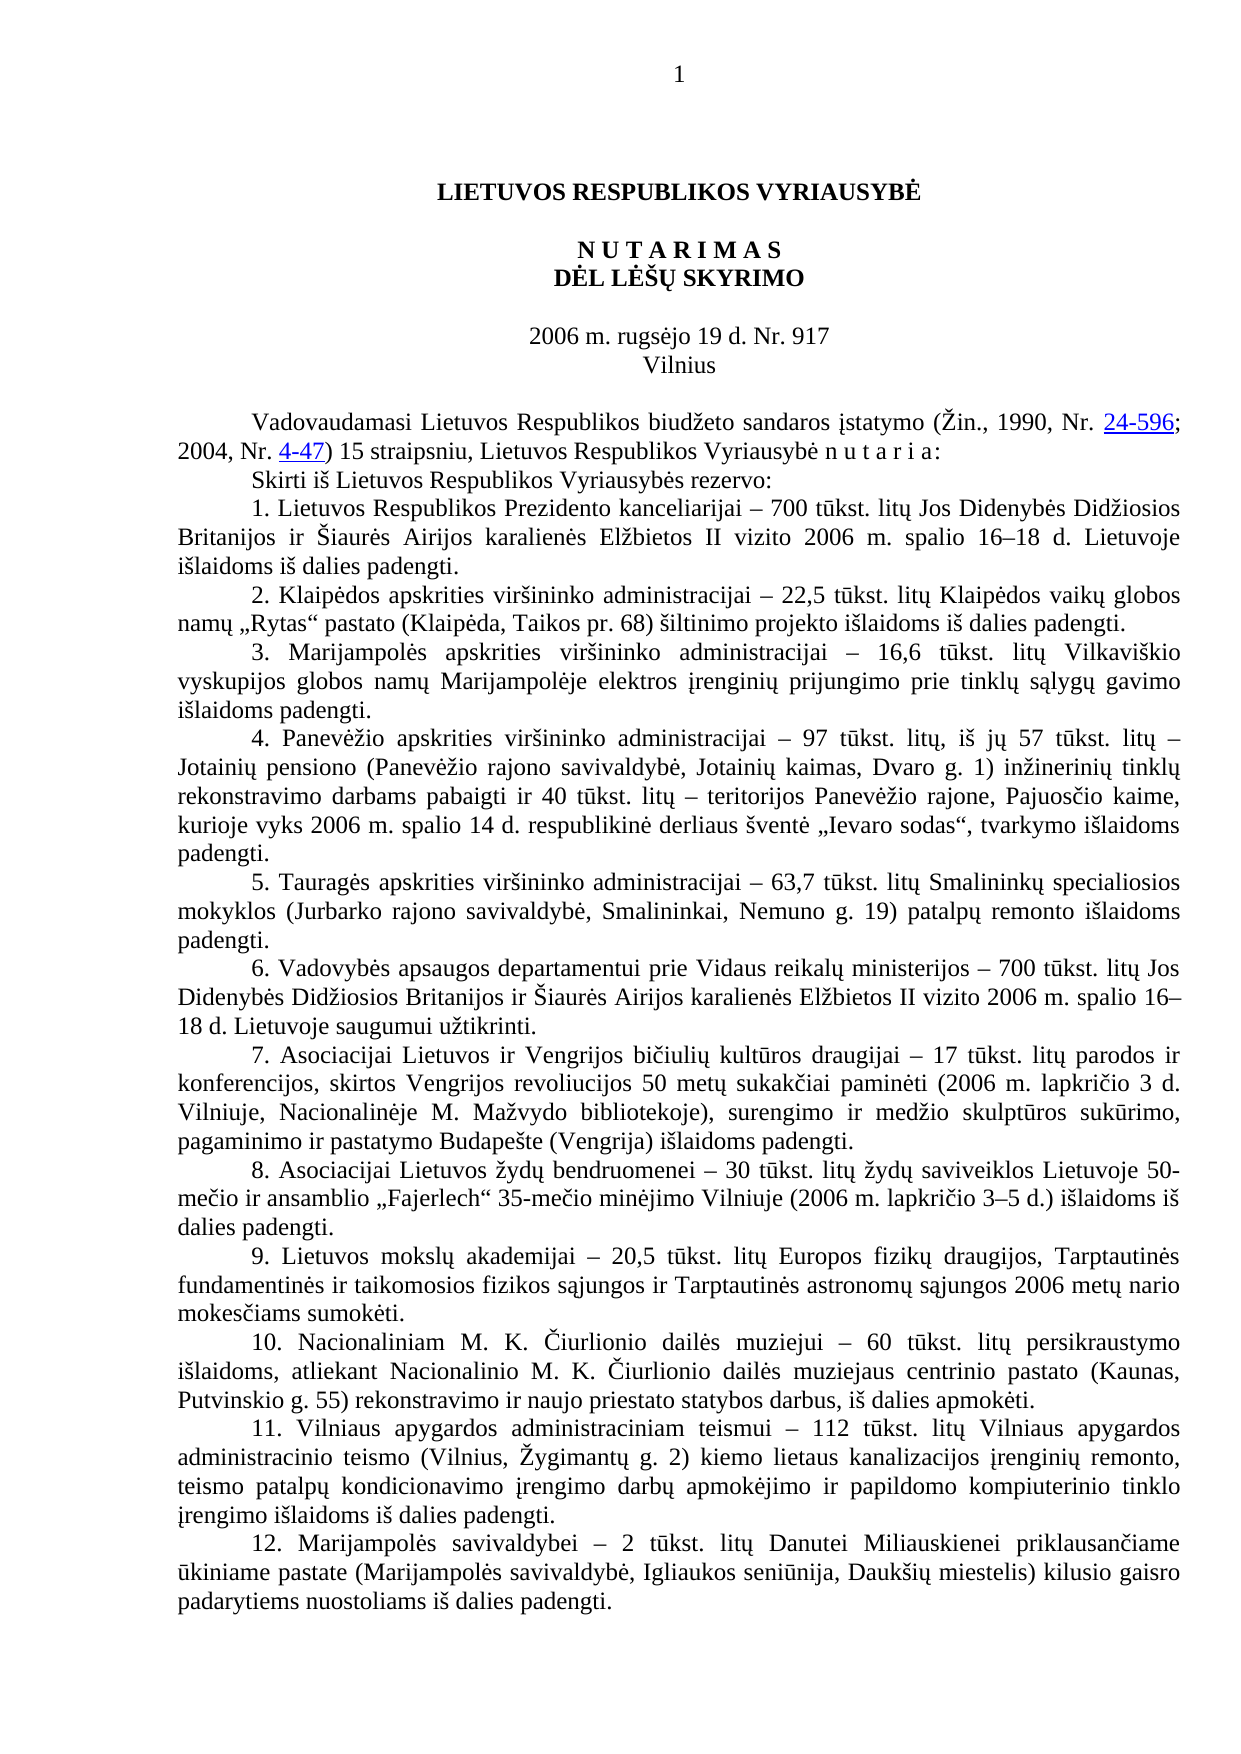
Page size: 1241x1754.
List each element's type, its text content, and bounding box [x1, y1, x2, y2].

text Vadovaudamasi Lietuvos Respublikos biudžeto sandaros įstatymo (Žin., 1990, Nr. 24-596; 2004, Nr. 4-47) 15 straipsniu, Lietuvos Respublikos Vyriausybė nutaria: [177, 407, 1181, 465]
text Vilnius [177, 350, 1181, 378]
text 6. Vadovybės apsaugos departamentui prie Vidaus reikalų ministerijos – 700 tūkst. litų Jos Didenybės Didžiosios Britanijos ir Šiaurės Airijos karalienės Elžbietos II vizito 2006 m. spalio 16–18 d. Lietuvoje saugumui užtikrinti. [177, 953, 1181, 1040]
text 8. Asociacijai Lietuvos žydų bendruomenei – 30 tūkst. litų žydų saviveiklos Lietuvoje 50-mečio ir ansamblio „Fajerlech“ 35-mečio minėjimo Vilniuje (2006 m. lapkričio 3–5 d.) išlaidoms iš dalies padengti. [177, 1155, 1181, 1241]
text 12. Marijampolės savivaldybei – 2 tūkst. litų Danutei Miliauskienei priklausančiame ūkiniame pastate (Marijampolės savivaldybė, Igliaukos seniūnija, Daukšių miestelis) kilusio gaisro padarytiems nuostoliams iš dalies padengti. [177, 1528, 1181, 1615]
text 1. Lietuvos Respublikos Prezidento kanceliarijai – 700 tūkst. litų Jos Didenybės Didžiosios Britanijos ir Šiaurės Airijos karalienės Elžbietos II vizito 2006 m. spalio 16–18 d. Lietuvoje išlaidoms iš dalies padengti. [177, 493, 1181, 580]
text 5. Tauragės apskrities viršininko administracijai – 63,7 tūkst. litų Smalininkų specialiosios mokyklos (Jurbarko rajono savivaldybė, Smalininkai, Nemuno g. 19) patalpų remonto išlaidoms padengti. [177, 867, 1181, 953]
text 7. Asociacijai Lietuvos ir Vengrijos bičiulių kultūros draugijai – 17 tūkst. litų parodos ir konferencijos, skirtos Vengrijos revoliucijos 50 metų sukakčiai paminėti (2006 m. lapkričio 3 d. Vilniuje, Nacionalinėje M. Mažvydo bibliotekoje), surengimo ir medžio skulptūros sukūrimo, pagaminimo ir pastatymo Budapešte (Vengrija) išlaidoms padengti. [177, 1040, 1181, 1155]
text 2. Klaipėdos apskrities viršininko administracijai – 22,5 tūkst. litų Klaipėdos vaikų globos namų „Rytas“ pastato (Klaipėda, Taikos pr. 68) šiltinimo projekto išlaidoms iš dalies padengti. [177, 580, 1181, 637]
text 9. Lietuvos mokslų akademijai – 20,5 tūkst. litų Europos fizikų draugijos, Tarptautinės fundamentinės ir taikomosios fizikos sąjungos ir Tarptautinės astronomų sąjungos 2006 metų nario mokesčiams sumokėti. [177, 1241, 1181, 1327]
text DĖL LĖŠŲ SKYRIMO [177, 263, 1181, 292]
text 4. Panevėžio apskrities viršininko administracijai – 97 tūkst. litų, iš jų 57 tūkst. litų – Jotainių pensiono (Panevėžio rajono savivaldybė, Jotainių kaimas, Dvaro g. 1) inžinerinių tinklų rekonstravimo darbams pabaigti ir 40 tūkst. litų – teritorijos Panevėžio rajone, Pajuosčio kaime, kurioje vyks 2006 m. spalio 14 d. respublikinė derliaus šventė „Ievaro sodas“, tvarkymo išlaidoms padengti. [177, 723, 1181, 867]
text 3. Marijampolės apskrities viršininko administracijai – 16,6 tūkst. litų Vilkaviškio vyskupijos globos namų Marijampolėje elektros įrenginių prijungimo prie tinklų sąlygų gavimo išlaidoms padengti. [177, 637, 1181, 723]
text 2006 m. rugsėjo 19 d. Nr. 917 [177, 321, 1181, 350]
text Skirti iš Lietuvos Respublikos Vyriausybės rezervo: [177, 465, 1181, 493]
text LIETUVOS RESPUBLIKOS VYRIAUSYBĖ [177, 177, 1181, 206]
text 10. Nacionaliniam M. K. Čiurlionio dailės muziejui – 60 tūkst. litų persikraustymo išlaidoms, atliekant Nacionalinio M. K. Čiurlionio dailės muziejaus centrinio pastato (Kaunas, Putvinskio g. 55) rekonstravimo ir naujo priestato statybos darbus, iš dalies apmokėti. [177, 1327, 1181, 1413]
text 11. Vilniaus apygardos administraciniam teismui – 112 tūkst. litų Vilniaus apygardos administracinio teismo (Vilnius, Žygimantų g. 2) kiemo lietaus kanalizacijos įrenginių remonto, teismo patalpų kondicionavimo įrengimo darbų apmokėjimo ir papildomo kompiuterinio tinklo įrengimo išlaidoms iš dalies padengti. [177, 1413, 1181, 1528]
text N U T A R I M A S [177, 235, 1181, 263]
